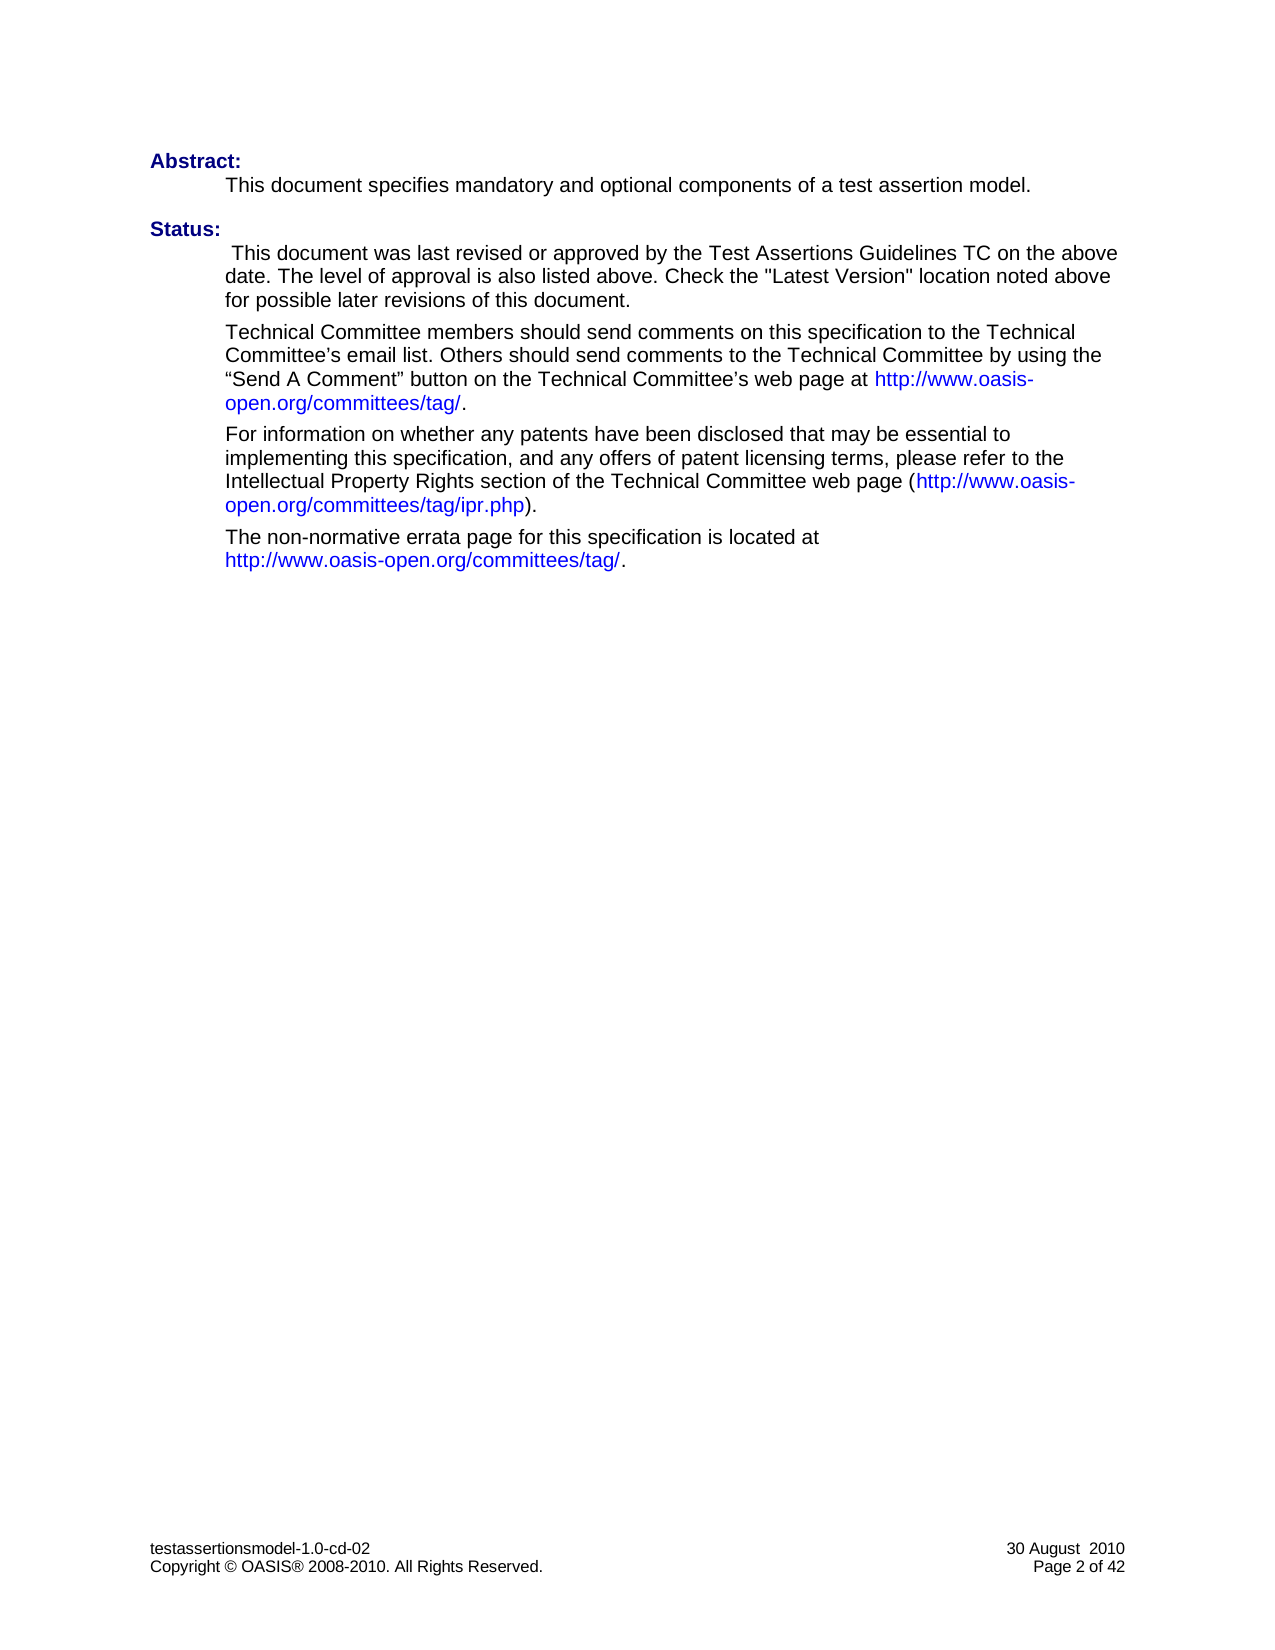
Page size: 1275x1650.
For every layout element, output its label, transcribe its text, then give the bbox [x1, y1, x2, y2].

title Abstract: [150, 150, 1125, 173]
title For information on whether any patents have been disclosed that may be essential to implementing this specification, and any offers of patent licensing terms, please refer to the Intellectual Property Rights section of the Technical Committee web page (http://www.oasis-open.org/committees/tag/ipr.php). [225, 423, 1125, 517]
title The non-normative errata page for this specification is located at http://www.oasis-open.org/committees/tag/. [225, 525, 1125, 572]
title This document specifies mandatory and optional components of a test assertion model. [225, 173, 1125, 197]
title Technical Committee members should send comments on this specification to the Technical Committee’s email list. Others should send comments to the Technical Committee by using the “Send A Comment” button on the Technical Committee’s web page at http://www.oasis-open.org/committees/tag/. [225, 320, 1125, 414]
title This document was last revised or approved by the Test Assertions Guidelines TC on the above date. The level of approval is also listed above. Check the "Latest Version" location noted above for possible later revisions of this document. [225, 241, 1125, 312]
title Status: [150, 218, 1125, 241]
